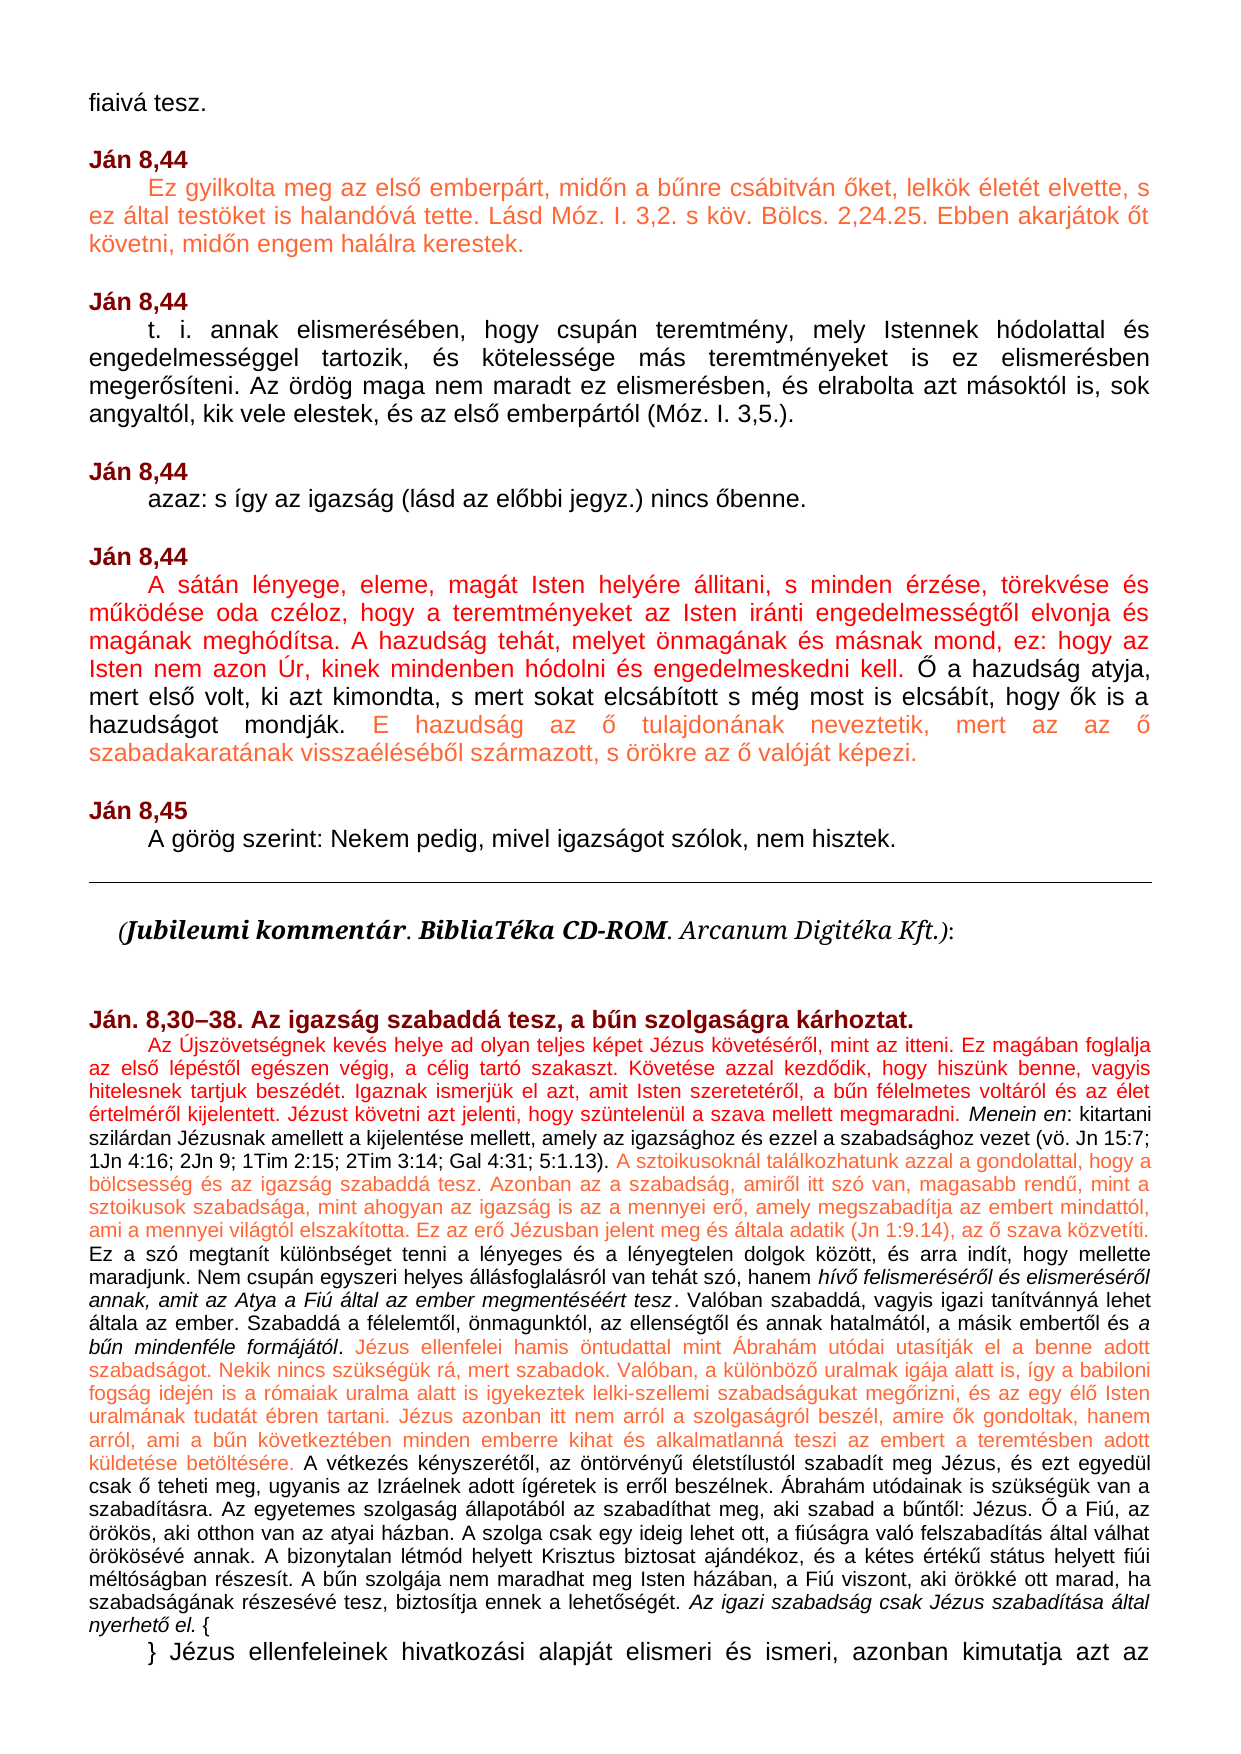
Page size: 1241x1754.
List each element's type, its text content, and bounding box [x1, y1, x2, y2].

text fiaivá tesz. [88, 88, 1152, 117]
text A sátán lényege, eleme, magát Isten helyére állitani, s minden érzése, törekvése és működése oda czéloz, hogy a teremtményeket az Isten iránti engedelmességtől elvonja és magának meghódítsa. A hazudság tehát, melyet önmagának és másnak mond, ez: hogy az Isten nem azon Úr, kinek mindenben hódolni és engedelmeskedni kell. Ő a hazudság atyja, mert első volt, ki azt kimondta, s mert sokat elcsábított s még most is elcsábít, hogy ők is a hazudságot mondják. E hazudság az ő tulajdonának neveztetik, mert az az ő szabadakaratának visszaéléséből származott, s örökre az ő valóját képezi. [88, 571, 1152, 767]
text Ez gyilkolta meg az első emberpárt, midőn a bűnre csábitván őket, lelkök életét elvette, s ez által testöket is halandóvá tette. Lásd Móz. I. 3,2. s köv. Bölcs. 2,24.25. Ebben akarjátok őt követni, midőn engem halálra kerestek. [88, 174, 1152, 258]
text A görög szerint: Nekem pedig, mivel igazságot szólok, nem hisztek. [88, 824, 1152, 852]
text Ján. 8,30–38. Az igazság szabaddá tesz, a bűn szolgaságra kárhoztat. [88, 1005, 1152, 1033]
text Ján 8,45 [88, 796, 1152, 824]
text Ján 8,44 [88, 457, 1152, 485]
text Ján 8,44 [88, 288, 1152, 316]
text } Jézus ellenfeleinek hivatkozási alapját elismeri és ismeri, azonban kimutatja azt az [88, 1637, 1152, 1665]
text (Jubileumi kommentár. BibliaTéka CD-ROM. Arcanum Digitéka Kft.): [88, 883, 1152, 976]
text Ján 8,44 [88, 543, 1152, 571]
text Az Újszövetségnek kevés helye ad olyan teljes képet Jézus követéséről, mint az itteni. Ez magában foglalja az első lépéstől egészen végig, a célig tartó szakaszt. Követése azzal kezdődik, hogy hiszünk benne, vagyis hitelesnek tartjuk beszédét. Igaznak ismerjük el azt, amit Isten szeretetéről, a bűn félelmetes voltáról és az élet értelméről kijelentett. Jézust követni azt jelenti, hogy szüntelenül a szava mellett megmaradni. Menein en: kitartani szilárdan Jézusnak amellett a kijelentése mellett, amely az igazsághoz és ezzel a szabadsághoz vezet (vö. Jn 15:7; 1Jn 4:16; 2Jn 9; 1Tim 2:15; 2Tim 3:14; Gal 4:31; 5:1.13). A sztoikusoknál találkozhatunk azzal a gondolattal, hogy a bölcsesség és az igazság szabaddá tesz. Azonban az a szabadság, amiről itt szó van, magasabb rendű, mint a sztoikusok szabadsága, mint ahogyan az igazság is az a mennyei erő, amely megszabadítja az embert mindattól, ami a mennyei világtól elszakította. Ez az erő Jézusban jelent meg és általa adatik (Jn 1:9.14), az ő szava közvetíti. Ez a szó megtanít különbséget tenni a lényeges és a lényegtelen dolgok között, és arra indít, hogy mellette maradjunk. Nem csupán egyszeri helyes állásfoglalásról van tehát szó, hanem hívő felismeréséről és elismeréséről annak, amit az Atya a Fiú által az ember megmentéséért tesz. Valóban szabaddá, vagyis igazi tanítvánnyá lehet általa az ember. Szabaddá a félelemtől, önmagunktól, az ellenségtől és annak hatalmától, a másik embertől és a bűn mindenféle formájától. Jézus ellenfelei hamis öntudattal mint Ábrahám utódai utasítják el a benne adott szabadságot. Nekik nincs szükségük rá, mert szabadok. Valóban, a különböző uralmak igája alatt is, így a babiloni fogság idején is a rómaiak uralma alatt is igyekeztek lelki-szellemi szabadságukat megőrizni, és az egy élő Isten uralmának tudatát ébren tartani. Jézus azonban itt nem arról a szolgaságról beszél, amire ők gondoltak, hanem arról, ami a bűn következtében minden emberre kihat és alkalmatlanná teszi az embert a teremtésben adott küldetése betöltésére. A vétkezés kényszerétől, az öntörvényű életstílustól szabadít meg Jézus, és ezt egyedül csak ő teheti meg, ugyanis az Izráelnek adott ígéretek is erről beszélnek. Ábrahám utódainak is szükségük van a szabadításra. Az egyetemes szolgaság állapotából az szabadíthat meg, aki szabad a bűntől: Jézus. Ő a Fiú, az örökös, aki otthon van az atyai házban. A szolga csak egy ideig lehet ott, a fiúságra való felszabadítás által válhat örökösévé annak. A bizonytalan létmód helyett Krisztus biztosat ajándékoz, és a kétes értékű státus helyett fiúi méltóságban részesít. A bűn szolgája nem maradhat meg Isten házában, a Fiú viszont, aki örökké ott marad, ha szabadságának részesévé tesz, biztosítja ennek a lehetőségét. Az igazi szabadság csak Jézus szabadítása által nyerhető el. { [88, 1033, 1152, 1637]
text azaz: s így az igazság (lásd az előbbi jegyz.) nincs őbenne. [88, 485, 1152, 513]
text t. i. annak elismerésében, hogy csupán teremtmény, mely Istennek hódolattal és engedelmességgel tartozik, és kötelessége más teremtményeket is ez elismerésben megerősíteni. Az ördög maga nem maradt ez elismerésben, és elrabolta azt másoktól is, sok angyaltól, kik vele elestek, és az első emberpártól (Móz. I. 3,5.). [88, 316, 1152, 428]
text Ján 8,44 [88, 146, 1152, 174]
